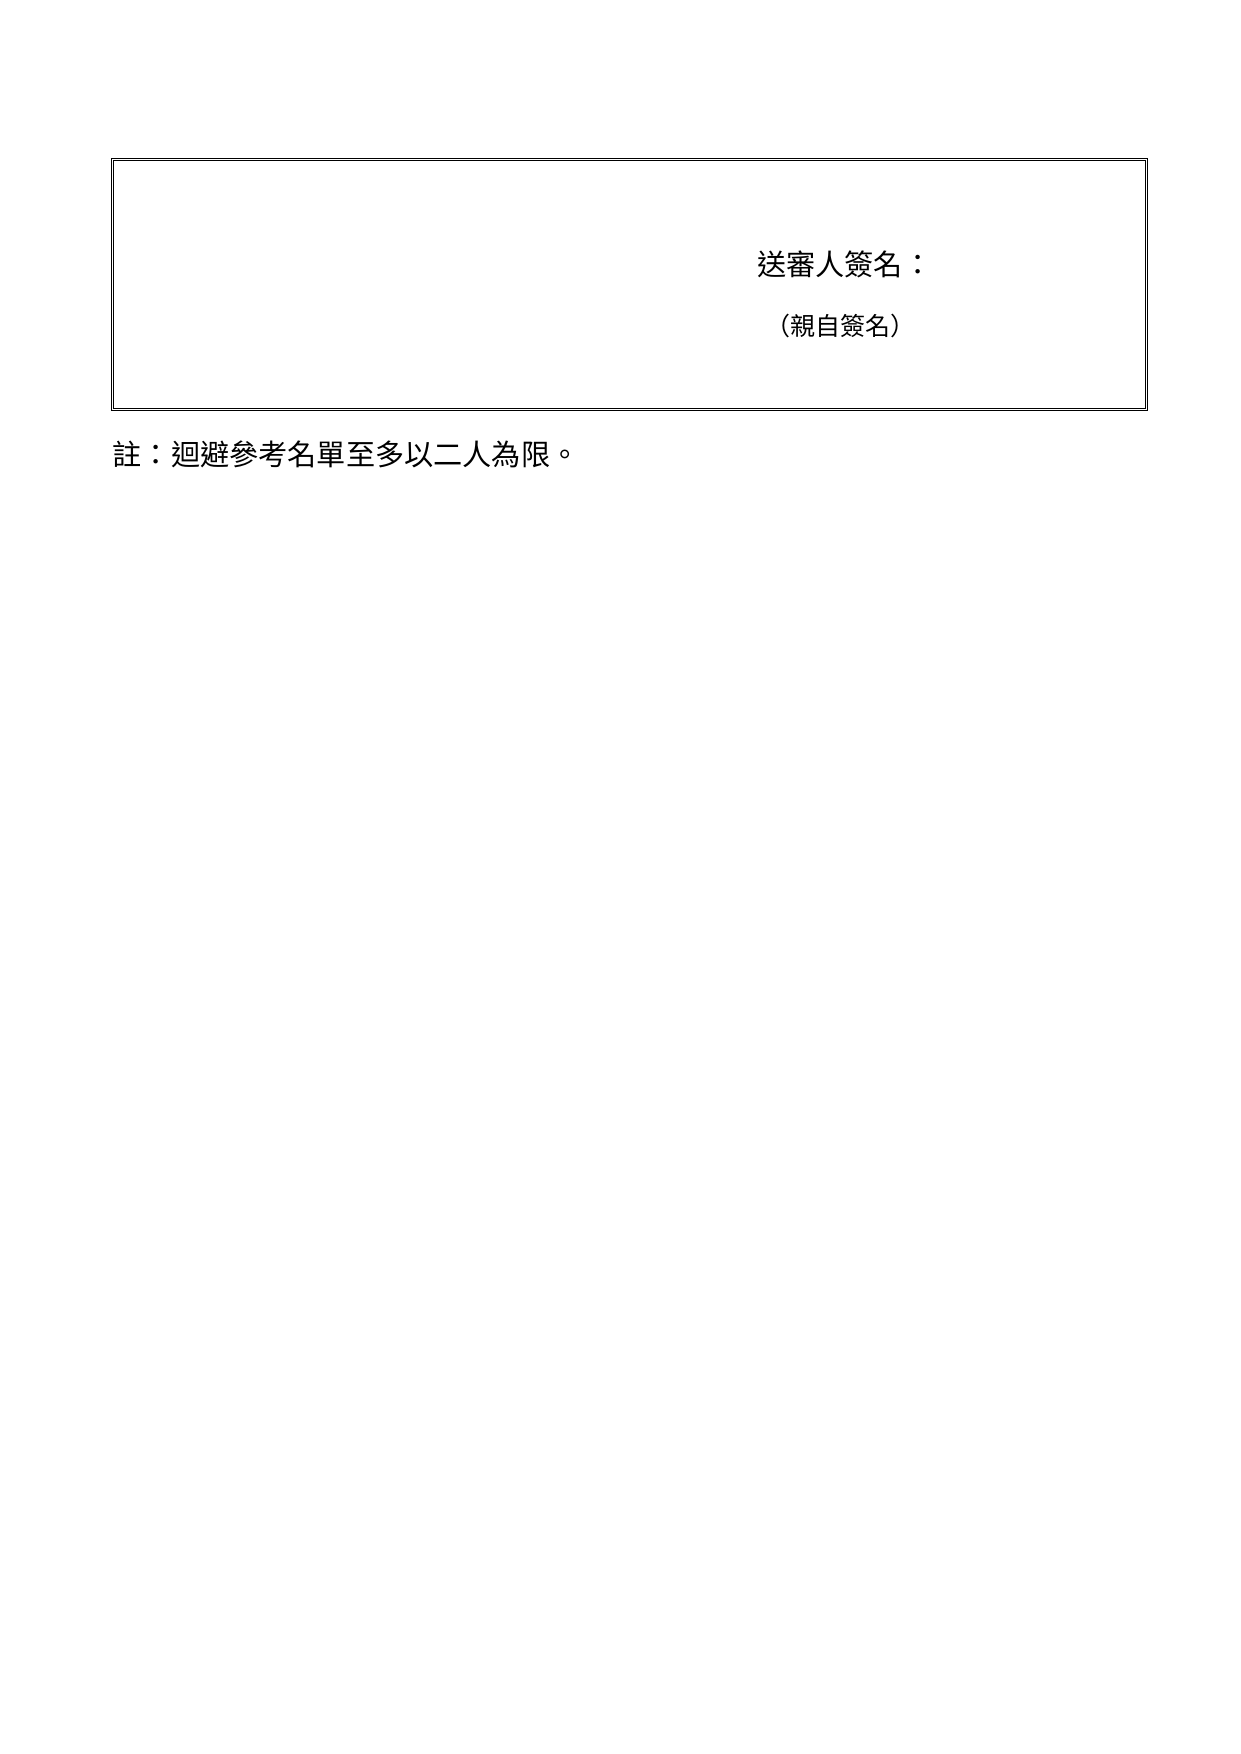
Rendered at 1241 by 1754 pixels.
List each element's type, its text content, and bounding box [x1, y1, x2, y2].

text 註：迴避參考名單至多以二人為限。 [112, 411, 1144, 474]
table_cell 送審人簽名： （親自簽名） [114, 161, 1145, 408]
